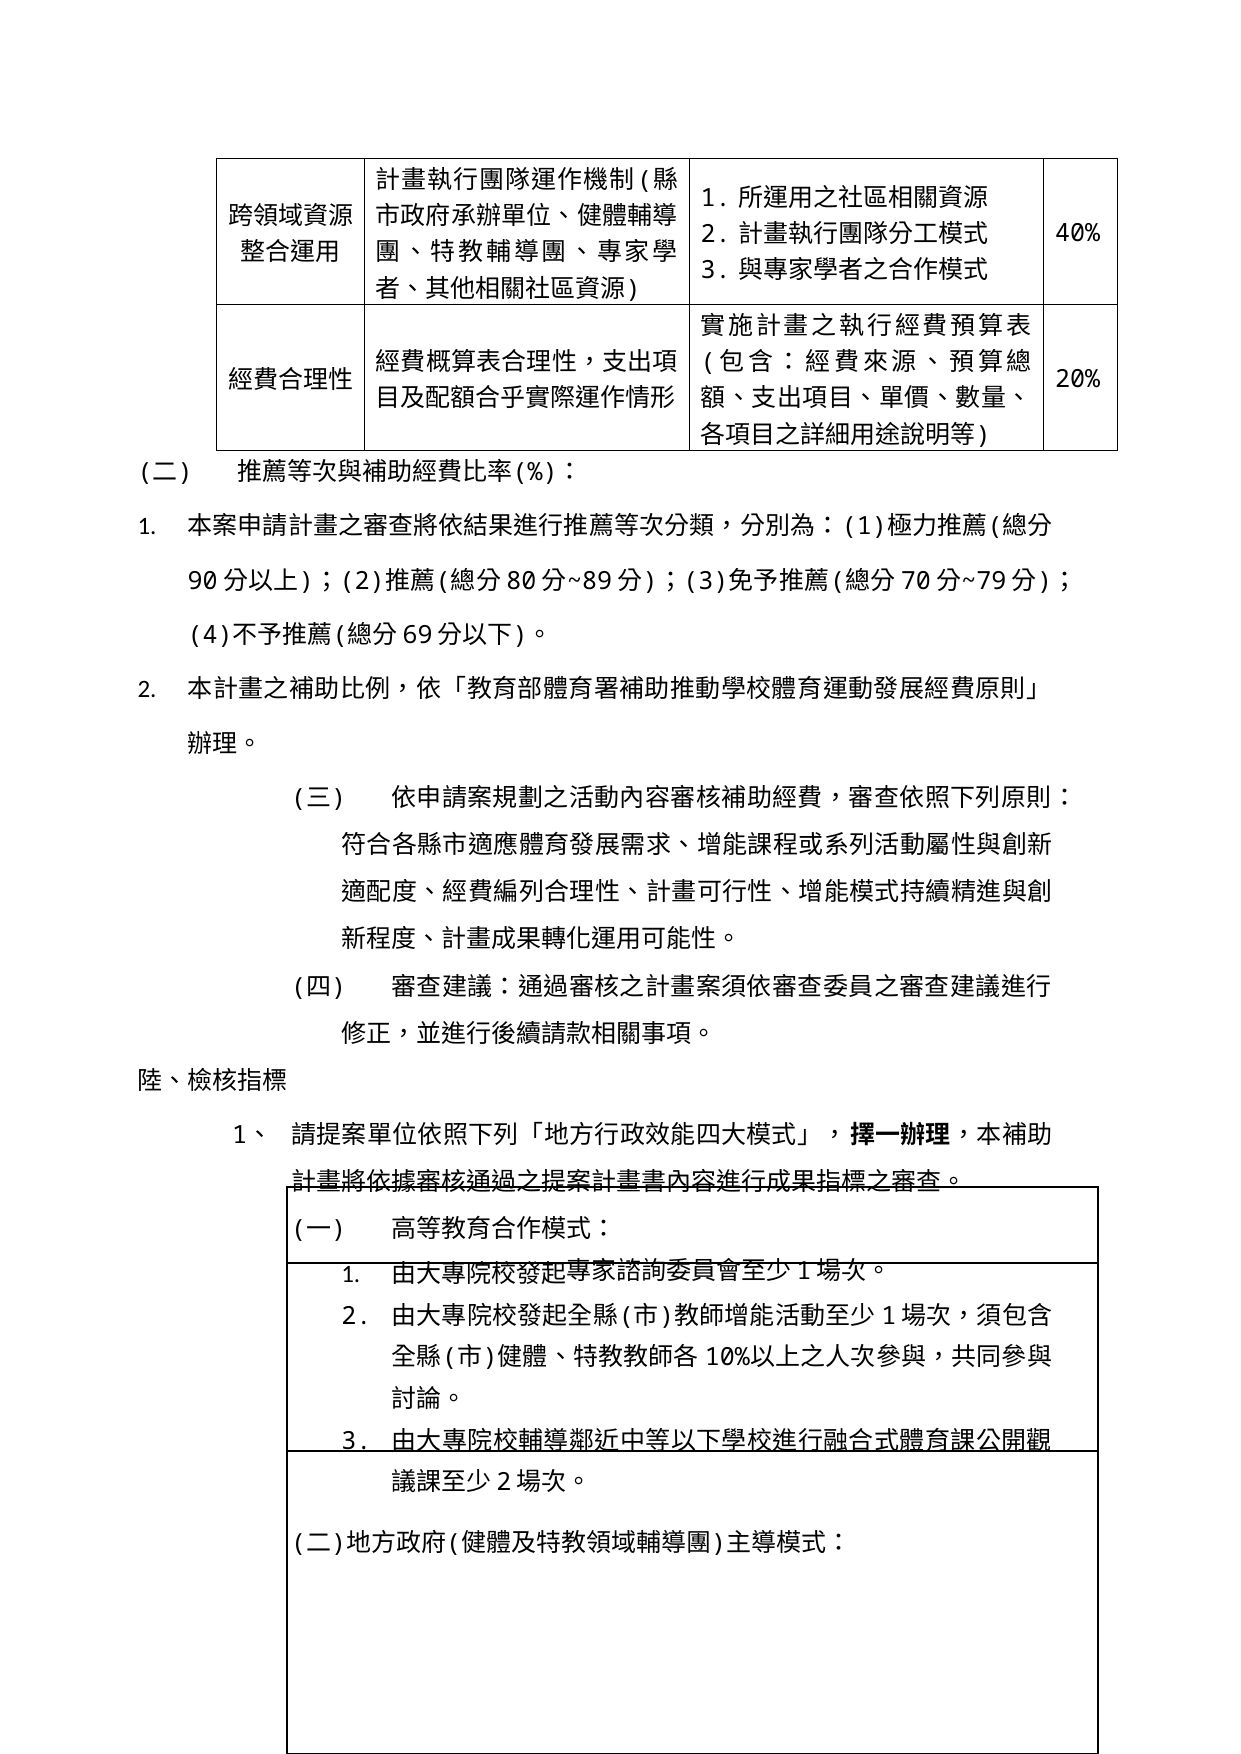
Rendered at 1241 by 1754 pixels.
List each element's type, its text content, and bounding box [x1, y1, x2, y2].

table_cell 經費概算表合理性，支出項目及配額合乎實際運作情形 [365, 305, 689, 450]
table_cell 計畫執行團隊運作機制(縣市政府承辦單位、健體輔導團、特教輔導團、專家學者、其他相關社區資源) [365, 159, 689, 304]
list 推薦等次與補助經費比率(%)： [137, 451, 1053, 488]
list 由大專院校發起全縣(市)教師增能活動至少1場次，須包含全縣(市)健體、特教教師各10%以上之人次參與，共同參與討論。 [341, 1295, 1053, 1415]
list [341, 1250, 1053, 1262]
list 本計畫之補助比例，依「教育部體育署補助推動學校體育運動發展經費原則」辦理。 [137, 669, 1053, 759]
table_cell 經費合理性 [217, 305, 364, 450]
table_cell 40% [1044, 159, 1117, 304]
table_cell 跨領域資源整合運用 [217, 159, 364, 304]
list 請提案單位依照下列「地方行政效能四大模式」，擇一辦理，本補助計畫將依據審核通過之提案計畫書內容進行成果指標之審查。 [232, 1114, 1053, 1198]
list 檢核指標 [137, 1060, 1053, 1096]
table_cell 所運用之社區相關資源 計畫執行團隊分工模式 與專家學者之合作模式 [690, 159, 1043, 304]
list 依申請案規劃之活動內容審核補助經費，審查依照下列原則：符合各縣市適應體育發展需求、增能課程或系列活動屬性與創新適配度、經費編列合理性、計畫可行性、增能模式持續精進與創新程度、計畫成果轉化運用可能性。 [291, 778, 1053, 955]
list 由大專院校發起專家諮詢委員會至少1場次。 [341, 1264, 1053, 1289]
table_cell 20% [1044, 305, 1117, 450]
list 審查建議：通過審核之計畫案須依審查委員之審查建議進行修正，並進行後續請款相關事項。 [291, 966, 1053, 1049]
list 本案申請計畫之審查將依結果進行推薦等次分類，分別為：(1)極力推薦(總分90分以上)；(2)推薦(總分80分~89分)；(3)免予推薦(總分70分~79分)；(4)不予推薦(總分69分以下)。 [137, 506, 1053, 651]
table_cell 實施計畫之執行經費預算表(包含：經費來源、預算總額、支出項目、單價、數量、各項目之詳細用途說明等) [690, 305, 1043, 450]
list 高等教育合作模式： [291, 1209, 1053, 1245]
list 議課至少2場次。 [341, 1452, 1053, 1498]
text (二)地方政府(健體及特教領域輔導團)主導模式： [291, 1522, 1053, 1558]
list 由大專院校輔導鄰近中等以下學校進行融合式體育課公開觀 [341, 1420, 1053, 1450]
